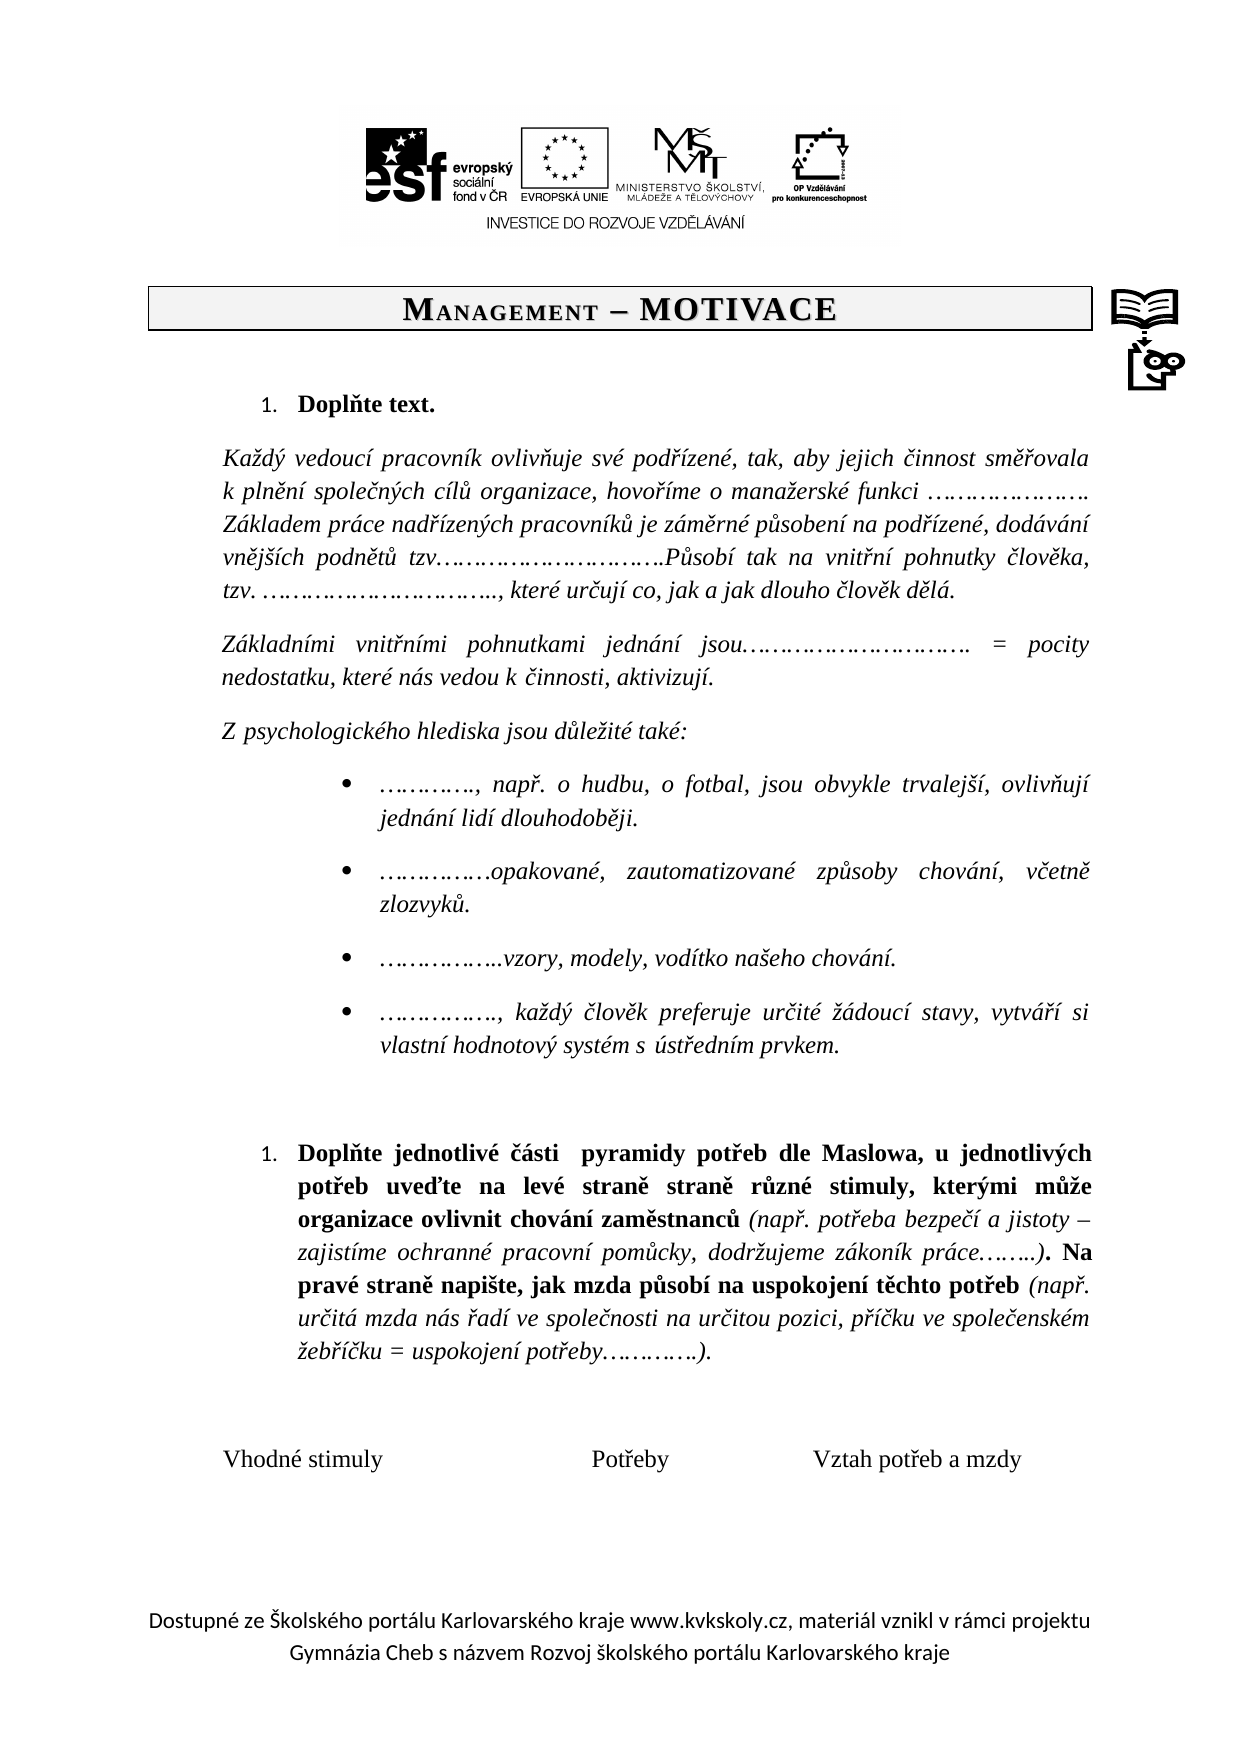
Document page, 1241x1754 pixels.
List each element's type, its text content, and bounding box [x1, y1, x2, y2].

picture [339, 105, 901, 247]
text Základními vnitřními pohnutkami jednání jsou…………………………. = pocity nedostatku, které nás vedou k činnosti, aktivizují. [221, 629, 1093, 691]
subtitle Management – MOTIVACE [149, 287, 1091, 329]
list ……………., každý člověk preferuje určité žádoucí stavy, vytváří si vlastní hodnotový systém s ústředním prvkem. [342, 997, 1093, 1059]
list …………., např. o hudbu, o fotbal, jsou obvykle trvalejší, ovlivňují jednání lidí dlouhodoběji. [342, 769, 1093, 831]
list Doplňte jednotlivé části pyramidy potřeb dle Maslowa, u jednotlivých potřeb uveďte na levé straně straně různé stimuly, kterými může organizace ovlivnit chování zaměstnanců (např. potřeba bezpečí a jistoty – zajistíme ochranné pracovní pomůcky, dodržujeme zákoník práce……..). Na pravé straně napište, jak mzda působí na uspokojení těchto potřeb (např. určitá mzda nás řadí ve společnosti na určitou pozici, příčku ve společenském žebříčku = uspokojení potřeby………….). [260, 1138, 1093, 1365]
text Vhodné stimuly Potřeby Vztah potřeb a mzdy [223, 1444, 1093, 1473]
list ……………..vzory, modely, vodítko našeho chování. [342, 943, 1093, 972]
list Doplňte text. [260, 389, 1093, 418]
text Z psychologického hlediska jsou důležité také: [148, 716, 1093, 744]
text Každý vedoucí pracovník ovlivňuje své podřízené, tak, aby jejich činnost směřovala k plnění společných cílů organizace, hovoříme o manažerské funkci …………………. Základem práce nadřízených pracovníků je záměrné působení na podřízené, dodávání vnějších podnětů tzv………………………….Působí tak na vnitřní pohnutky člověka, tzv. ………………………….., které určují co, jak a jak dlouho člověk dělá. [223, 443, 1093, 604]
list ……………opakované, zautomatizované způsoby chování, včetně zlozvyků. [342, 856, 1093, 918]
